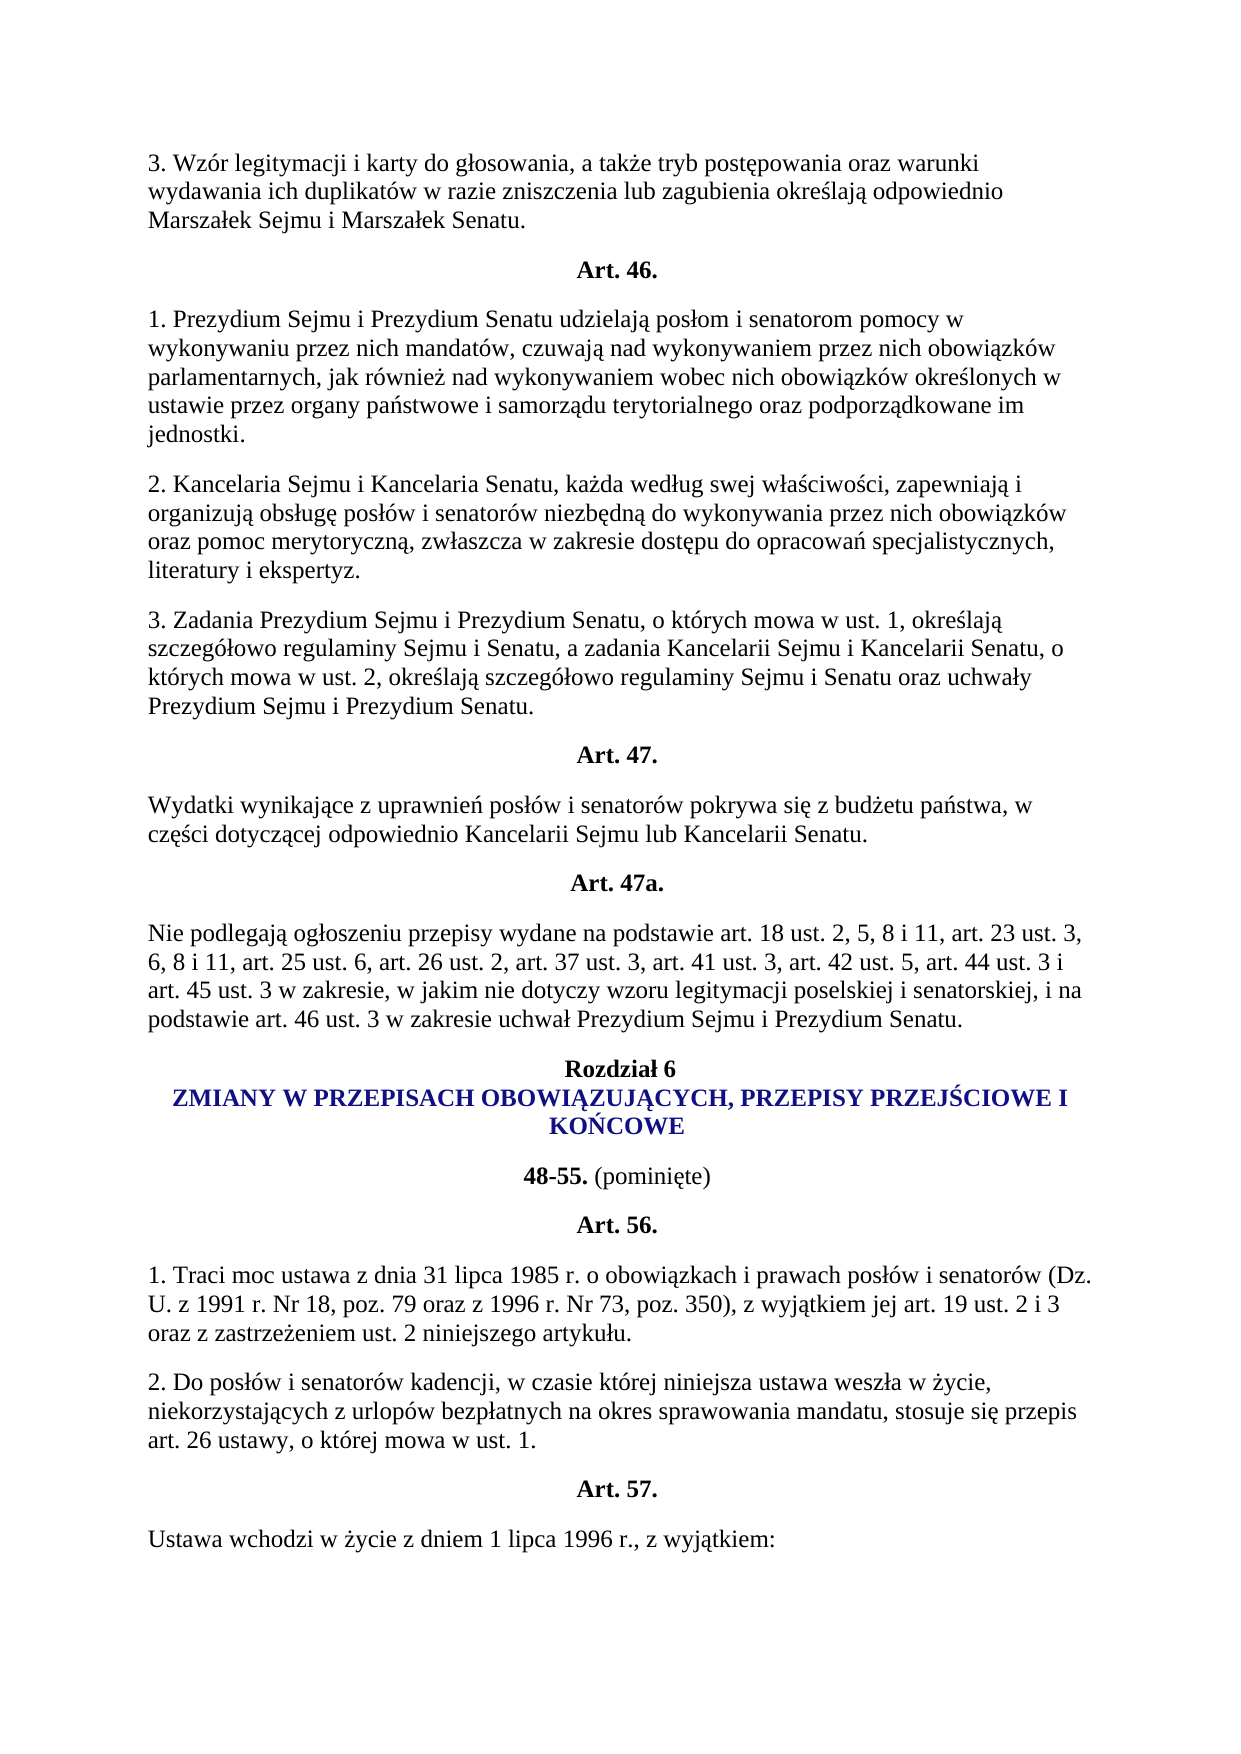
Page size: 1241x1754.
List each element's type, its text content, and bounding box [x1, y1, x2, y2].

text Nie podlegają ogłoszeniu przepisy wydane na podstawie art. 18 ust. 2, 5, 8 i 11, art. 23 ust. 3, 6, 8 i 11, art. 25 ust. 6, art. 26 ust. 2, art. 37 ust. 3, art. 41 ust. 3, art. 42 ust. 5, art. 44 ust. 3 i art. 45 ust. 3 w zakresie, w jakim nie dotyczy wzoru legitymacji poselskiej i senatorskiej, i na podstawie art. 46 ust. 3 w zakresie uchwał Prezydium Sejmu i Prezydium Senatu. [148, 918, 1093, 1033]
text Art. 57. [148, 1474, 1093, 1503]
text 3. Wzór legitymacji i karty do głosowania, a także tryb postępowania oraz warunki wydawania ich duplikatów w razie zniszczenia lub zagubienia określają odpowiednio Marszałek Sejmu i Marszałek Senatu. [148, 148, 1093, 234]
text Art. 47a. [148, 868, 1093, 897]
text Art. 47. [148, 741, 1093, 769]
text 1. Prezydium Sejmu i Prezydium Senatu udzielają posłom i senatorom pomocy w wykonywaniu przez nich mandatów, czuwają nad wykonywaniem przez nich obowiązków parlamentarnych, jak również nad wykonywaniem wobec nich obowiązków określonych w ustawie przez organy państwowe i samorządu terytorialnego oraz podporządkowane im jednostki. [148, 304, 1093, 448]
text 2. Do posłów i senatorów kadencji, w czasie której niniejsza ustawa weszła w życie, niekorzystających z urlopów bezpłatnych na okres sprawowania mandatu, stosuje się przepis art. 26 ustawy, o której mowa w ust. 1. [148, 1367, 1093, 1453]
text Art. 46. [148, 255, 1093, 283]
text 48-55. (pominięte) [148, 1161, 1093, 1190]
text Ustawa wchodzi w życie z dniem 1 lipca 1996 r., z wyjątkiem: [148, 1524, 1093, 1553]
text Rozdział 6 ZMIANY W PRZEPISACH OBOWIĄZUJĄCYCH, PRZEPISY PRZEJŚCIOWE I KOŃCOWE [148, 1054, 1093, 1140]
text 2. Kancelaria Sejmu i Kancelaria Senatu, każda według swej właściwości, zapewniają i organizują obsługę posłów i senatorów niezbędną do wykonywania przez nich obowiązków oraz pomoc merytoryczną, zwłaszcza w zakresie dostępu do opracowań specjalistycznych, literatury i ekspertyz. [148, 469, 1093, 584]
text 3. Zadania Prezydium Sejmu i Prezydium Senatu, o których mowa w ust. 1, określają szczegółowo regulaminy Sejmu i Senatu, a zadania Kancelarii Sejmu i Kancelarii Senatu, o których mowa w ust. 2, określają szczegółowo regulaminy Sejmu i Senatu oraz uchwały Prezydium Sejmu i Prezydium Senatu. [148, 605, 1093, 720]
text Wydatki wynikające z uprawnień posłów i senatorów pokrywa się z budżetu państwa, w części dotyczącej odpowiednio Kancelarii Sejmu lub Kancelarii Senatu. [148, 790, 1093, 848]
text 1. Traci moc ustawa z dnia 31 lipca 1985 r. o obowiązkach i prawach posłów i senatorów (Dz. U. z 1991 r. Nr 18, poz. 79 oraz z 1996 r. Nr 73, poz. 350), z wyjątkiem jej art. 19 ust. 2 i 3 oraz z zastrzeżeniem ust. 2 niniejszego artykułu. [148, 1260, 1093, 1346]
text Art. 56. [148, 1211, 1093, 1239]
